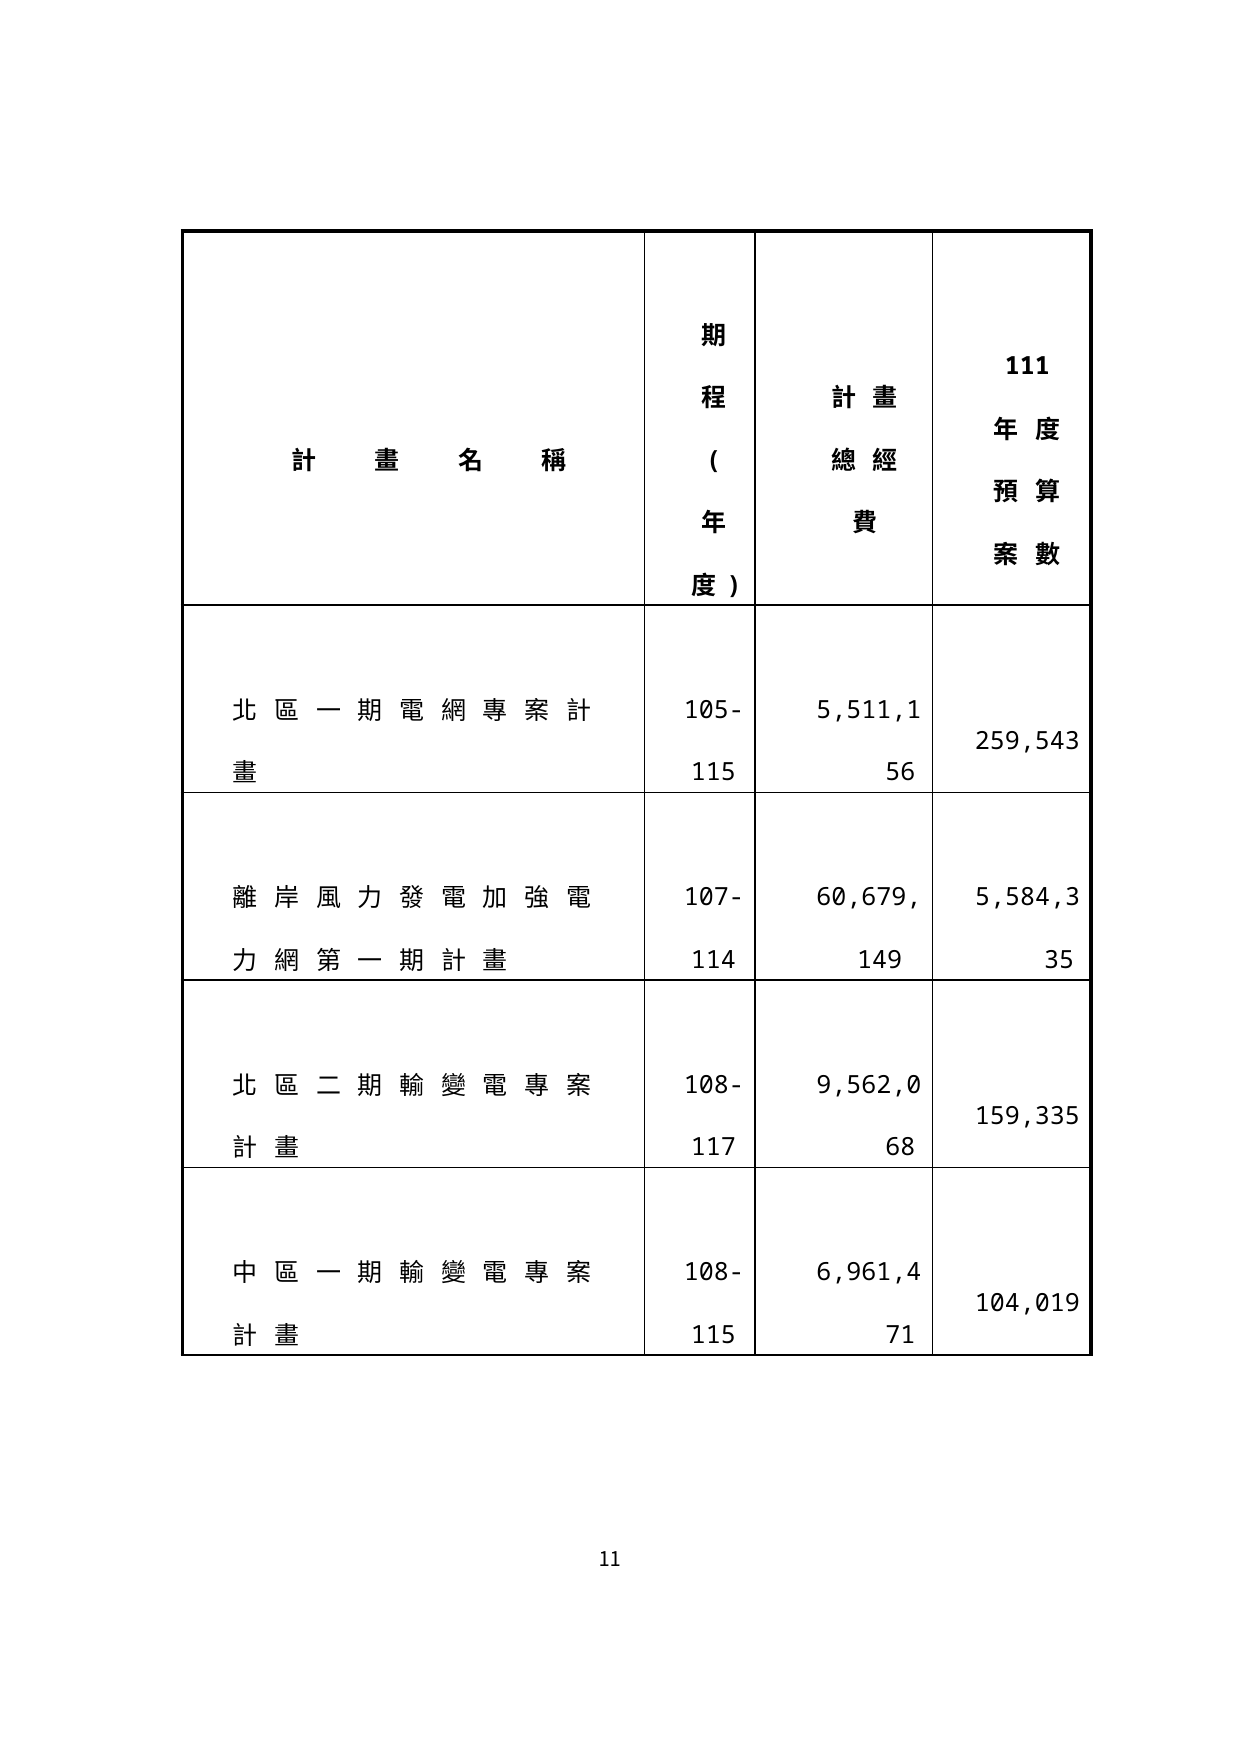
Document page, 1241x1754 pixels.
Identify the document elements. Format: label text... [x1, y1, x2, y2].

table_cell 105-115 [645, 606, 754, 792]
table_cell 離岸風力發電加強電力網第一期計畫 [184, 793, 644, 979]
table_cell 259,543 [933, 606, 1089, 792]
table_cell 北區一期電網專案計畫 [184, 606, 644, 792]
table_cell 5,511,156 [756, 606, 932, 792]
table_cell 104,019 [933, 1168, 1089, 1354]
table_cell 9,562,068 [756, 981, 932, 1167]
table_cell 中區一期輸變電專案計畫 [184, 1168, 644, 1354]
table_cell 108-117 [645, 981, 754, 1167]
table_header 計 畫 名 稱 [184, 233, 644, 604]
table_cell 60,679,149 [756, 793, 932, 979]
table_header 期程 (年度) [645, 233, 754, 604]
table_cell 108-115 [645, 1168, 754, 1354]
table_cell 159,335 [933, 981, 1089, 1167]
table_cell 107-114 [645, 793, 754, 979]
table_header 計畫總經費 [756, 233, 932, 604]
table_cell 6,961,471 [756, 1168, 932, 1354]
table_cell 5,584,335 [933, 793, 1089, 979]
table_header 111年度預算案數 [933, 233, 1089, 604]
table_cell 北區二期輸變電專案計畫 [184, 981, 644, 1167]
